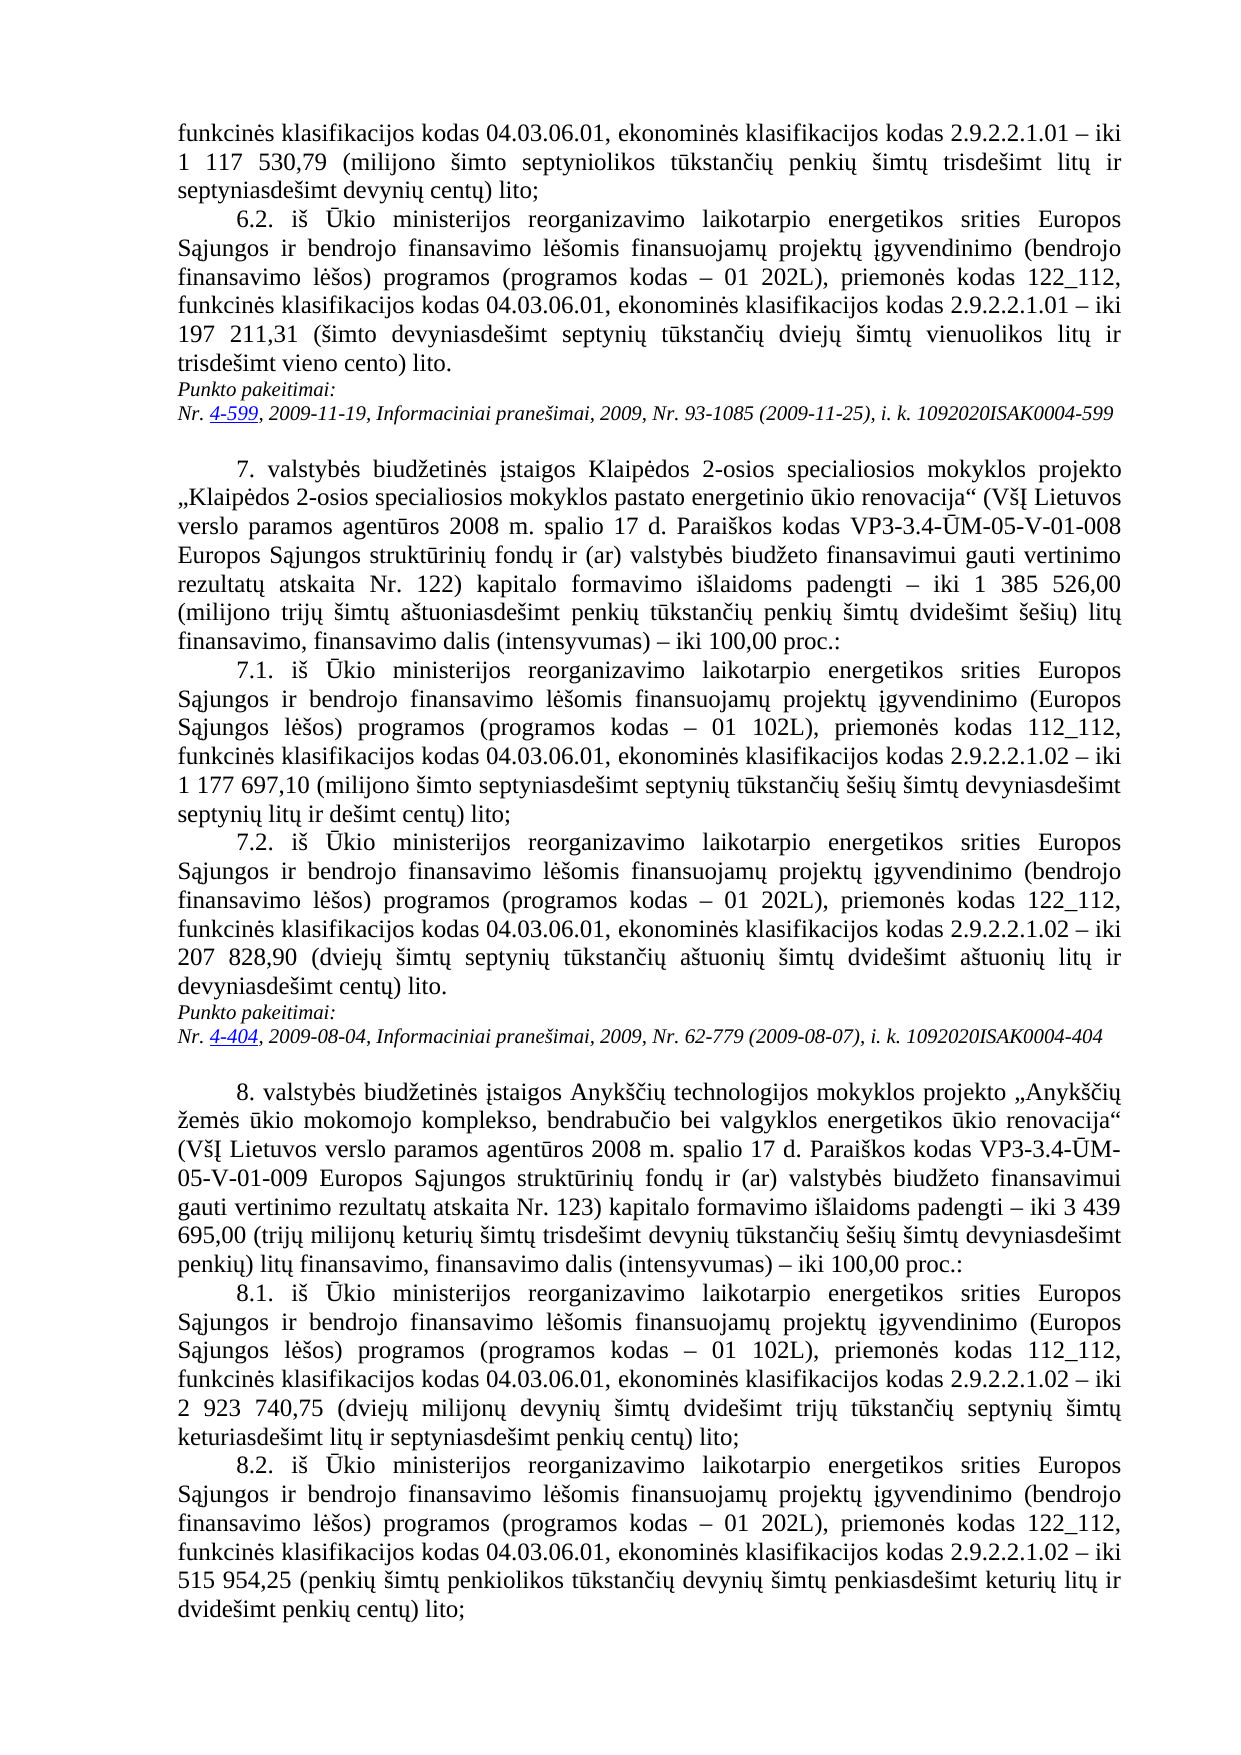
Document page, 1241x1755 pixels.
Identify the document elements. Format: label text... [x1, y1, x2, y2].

text Nr. 4-599, 2009-11-19, Informaciniai pranešimai, 2009, Nr. 93-1085 (2009-11-25), i. k. 1092020ISAK0004-599 [177, 401, 1122, 425]
text 7.2. iš Ūkio ministerijos reorganizavimo laikotarpio energetikos srities Europos Sąjungos ir bendrojo finansavimo lėšomis finansuojamų projektų įgyvendinimo (bendrojo finansavimo lėšos) programos (programos kodas – 01 202L), priemonės kodas 122_112, funkcinės klasifikacijos kodas 04.03.06.01, ekonominės klasifikacijos kodas 2.9.2.2.1.02 – iki 207 828,90 (dviejų šimtų septynių tūkstančių aštuonių šimtų dvidešimt aštuonių litų ir devyniasdešimt centų) lito. [177, 827, 1122, 1000]
text Punkto pakeitimai: [177, 377, 1122, 401]
text funkcinės klasifikacijos kodas 04.03.06.01, ekonominės klasifikacijos kodas 2.9.2.2.1.01 – iki 1 117 530,79 (milijono šimto septyniolikos tūkstančių penkių šimtų trisdešimt litų ir septyniasdešimt devynių centų) lito; [177, 118, 1122, 204]
text 8.2. iš Ūkio ministerijos reorganizavimo laikotarpio energetikos srities Europos Sąjungos ir bendrojo finansavimo lėšomis finansuojamų projektų įgyvendinimo (bendrojo finansavimo lėšos) programos (programos kodas – 01 202L), priemonės kodas 122_112, funkcinės klasifikacijos kodas 04.03.06.01, ekonominės klasifikacijos kodas 2.9.2.2.1.02 – iki 515 954,25 (penkių šimtų penkiolikos tūkstančių devynių šimtų penkiasdešimt keturių litų ir dvidešimt penkių centų) lito; [177, 1451, 1122, 1623]
text Punkto pakeitimai: [177, 1000, 1122, 1024]
text 7.1. iš Ūkio ministerijos reorganizavimo laikotarpio energetikos srities Europos Sąjungos ir bendrojo finansavimo lėšomis finansuojamų projektų įgyvendinimo (Europos Sąjungos lėšos) programos (programos kodas – 01 102L), priemonės kodas 112_112, funkcinės klasifikacijos kodas 04.03.06.01, ekonominės klasifikacijos kodas 2.9.2.2.1.02 – iki 1 177 697,10 (milijono šimto septyniasdešimt septynių tūkstančių šešių šimtų devyniasdešimt septynių litų ir dešimt centų) lito; [177, 655, 1122, 827]
text Nr. 4-404, 2009-08-04, Informaciniai pranešimai, 2009, Nr. 62-779 (2009-08-07), i. k. 1092020ISAK0004-404 [177, 1024, 1122, 1048]
text 8.1. iš Ūkio ministerijos reorganizavimo laikotarpio energetikos srities Europos Sąjungos ir bendrojo finansavimo lėšomis finansuojamų projektų įgyvendinimo (Europos Sąjungos lėšos) programos (programos kodas – 01 102L), priemonės kodas 112_112, funkcinės klasifikacijos kodas 04.03.06.01, ekonominės klasifikacijos kodas 2.9.2.2.1.02 – iki 2 923 740,75 (dviejų milijonų devynių šimtų dvidešimt trijų tūkstančių septynių šimtų keturiasdešimt litų ir septyniasdešimt penkių centų) lito; [177, 1278, 1122, 1451]
text 6.2. iš Ūkio ministerijos reorganizavimo laikotarpio energetikos srities Europos Sąjungos ir bendrojo finansavimo lėšomis finansuojamų projektų įgyvendinimo (bendrojo finansavimo lėšos) programos (programos kodas – 01 202L), priemonės kodas 122_112, funkcinės klasifikacijos kodas 04.03.06.01, ekonominės klasifikacijos kodas 2.9.2.2.1.01 – iki 197 211,31 (šimto devyniasdešimt septynių tūkstančių dviejų šimtų vienuolikos litų ir trisdešimt vieno cento) lito. [177, 204, 1122, 377]
text 7. valstybės biudžetinės įstaigos Klaipėdos 2-osios specialiosios mokyklos projekto „Klaipėdos 2-osios specialiosios mokyklos pastato energetinio ūkio renovacija“ (VšĮ Lietuvos verslo paramos agentūros 2008 m. spalio 17 d. Paraiškos kodas VP3-3.4-ŪM-05-V-01-008 Europos Sąjungos struktūrinių fondų ir (ar) valstybės biudžeto finansavimui gauti vertinimo rezultatų atskaita Nr. 122) kapitalo formavimo išlaidoms padengti – iki 1 385 526,00 (milijono trijų šimtų aštuoniasdešimt penkių tūkstančių penkių šimtų dvidešimt šešių) litų finansavimo, finansavimo dalis (intensyvumas) – iki 100,00 proc.: [177, 454, 1122, 655]
text 8. valstybės biudžetinės įstaigos Anykščių technologijos mokyklos projekto „Anykščių žemės ūkio mokomojo komplekso, bendrabučio bei valgyklos energetikos ūkio renovacija“ (VšĮ Lietuvos verslo paramos agentūros 2008 m. spalio 17 d. Paraiškos kodas VP3-3.4-ŪM-05-V-01-009 Europos Sąjungos struktūrinių fondų ir (ar) valstybės biudžeto finansavimui gauti vertinimo rezultatų atskaita Nr. 123) kapitalo formavimo išlaidoms padengti – iki 3 439 695,00 (trijų milijonų keturių šimtų trisdešimt devynių tūkstančių šešių šimtų devyniasdešimt penkių) litų finansavimo, finansavimo dalis (intensyvumas) – iki 100,00 proc.: [177, 1077, 1122, 1278]
